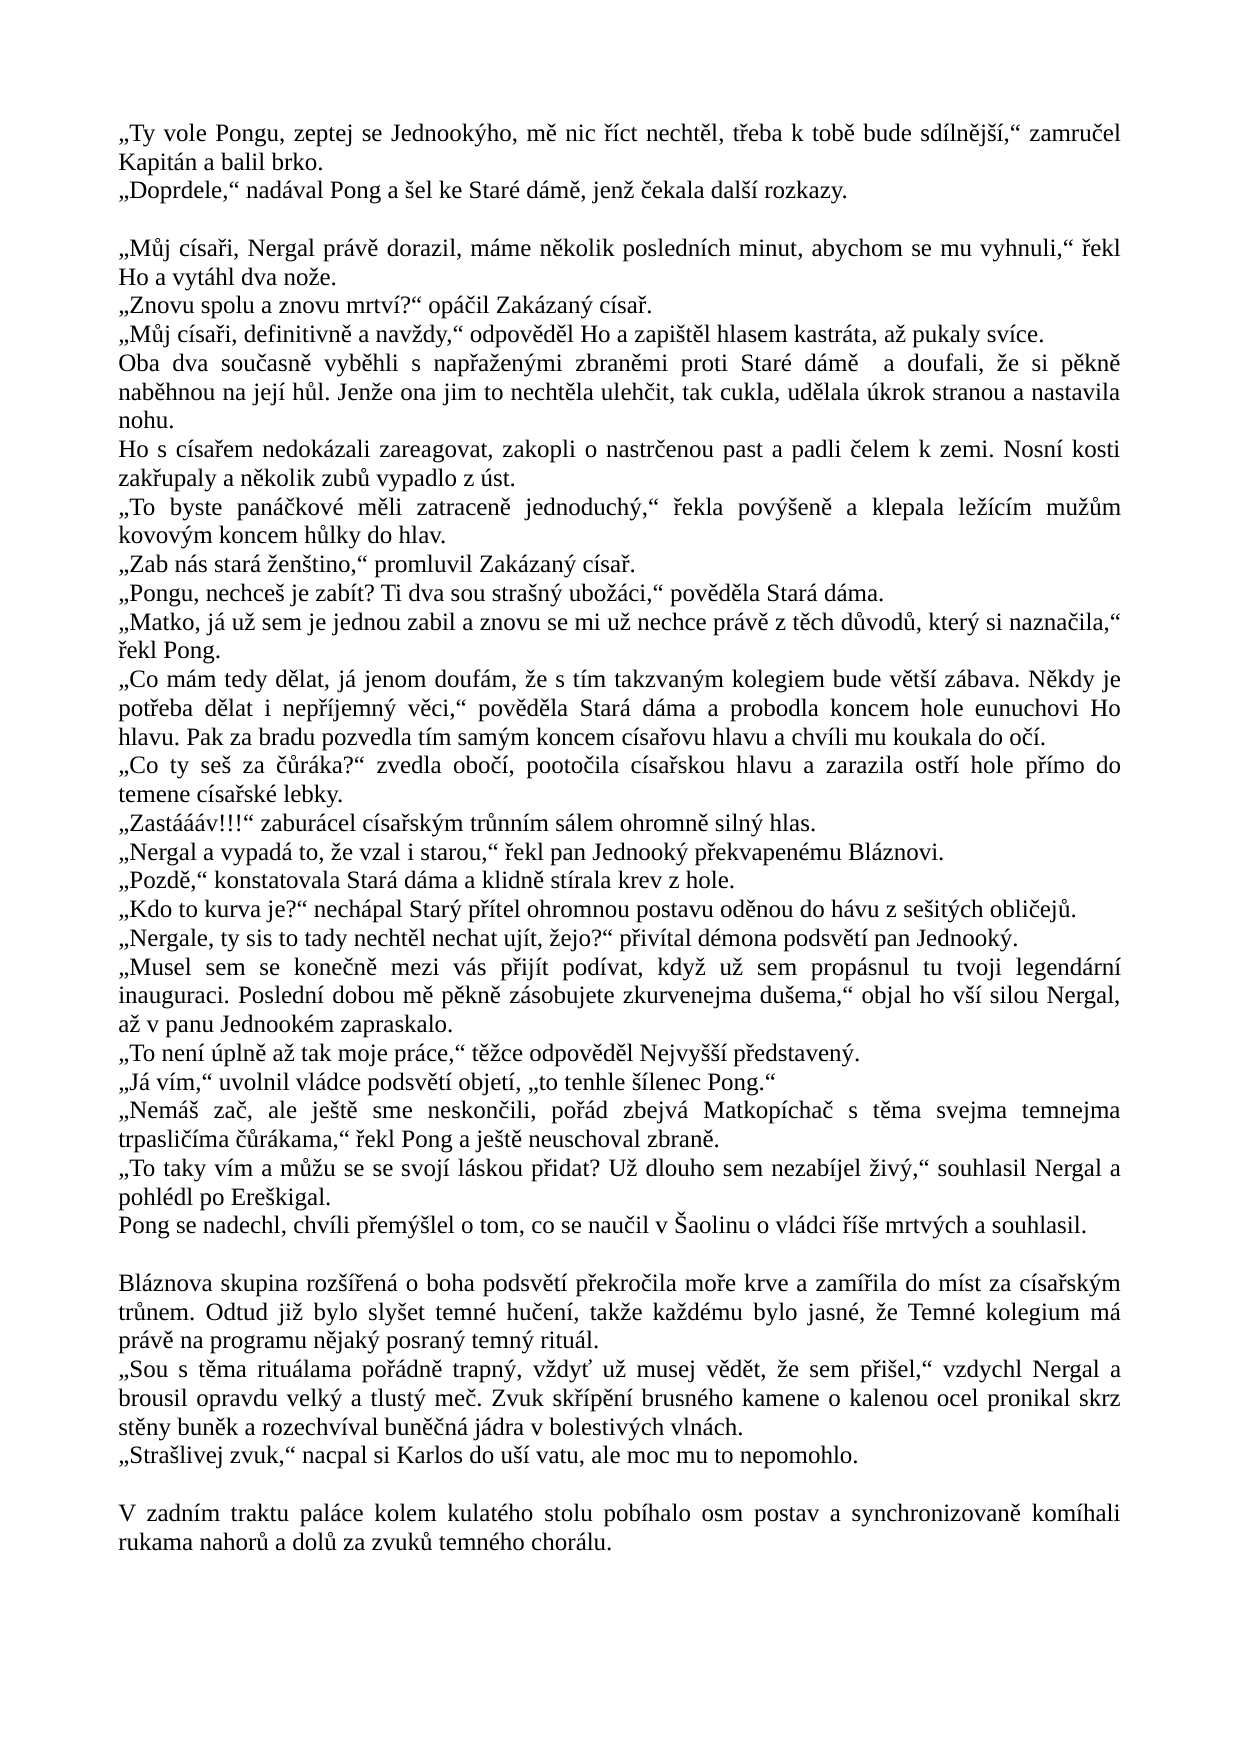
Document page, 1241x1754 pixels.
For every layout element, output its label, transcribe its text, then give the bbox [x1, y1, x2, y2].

text V zadním traktu paláce kolem kulatého stolu pobíhalo osm postav a synchronizovaně komíhali rukama nahorů a dolů za zvuků temného chorálu. [118, 1498, 1122, 1556]
text „To byste panáčkové měli zatraceně jednoduchý,“ řekla povýšeně a klepala ležícím mužům kovovým koncem hůlky do hlav. [118, 492, 1122, 549]
text „Nergale, ty sis to tady nechtěl nechat ujít, žejo?“ přivítal démona podsvětí pan Jednooký. [118, 923, 1122, 952]
text „Matko, já už sem je jednou zabil a znovu se mi už nechce právě z těch důvodů, který si naznačila,“ řekl Pong. [118, 607, 1122, 664]
text „Nergal a vypadá to, že vzal i starou,“ řekl pan Jednooký překvapenému Bláznovi. [118, 837, 1122, 866]
text Pong se nadechl, chvíli přemýšlel o tom, co se naučil v Šaolinu o vládci říše mrtvých a souhlasil. [118, 1211, 1122, 1239]
text „To není úplně až tak moje práce,“ těžce odpověděl Nejvyšší představený. [118, 1038, 1122, 1067]
text „To taky vím a můžu se se svojí láskou přidat? Už dlouho sem nezabíjel živý,“ souhlasil Nergal a pohlédl po Ereškigal. [118, 1153, 1122, 1211]
text „Já vím,“ uvolnil vládce podsvětí objetí, „to tenhle šílenec Pong.“ [118, 1067, 1122, 1096]
text „Strašlivej zvuk,“ nacpal si Karlos do uší vatu, ale moc mu to nepomohlo. [118, 1441, 1122, 1469]
text „Musel sem se konečně mezi vás přijít podívat, když už sem propásnul tu tvoji legendární inauguraci. Poslední dobou mě pěkně zásobujete zkurvenejma dušema,“ objal ho vší silou Nergal, až v panu Jednookém zapraskalo. [118, 952, 1122, 1038]
text „Pozdě,“ konstatovala Stará dáma a klidně stírala krev z hole. [118, 866, 1122, 894]
text „Zab nás stará ženštino,“ promluvil Zakázaný císař. [118, 549, 1122, 578]
text „Nemáš zač, ale ještě sme neskončili, pořád zbejvá Matkopíchač s těma svejma temnejma trpasličíma čůrákama,“ řekl Pong a ještě neuschoval zbraně. [118, 1096, 1122, 1153]
text „Znovu spolu a znovu mrtví?“ opáčil Zakázaný císař. [118, 291, 1122, 319]
text „Kdo to kurva je?“ nechápal Starý přítel ohromnou postavu oděnou do hávu z sešitých obličejů. [118, 894, 1122, 923]
text „Pongu, nechceš je zabít? Ti dva sou strašný ubožáci,“ pověděla Stará dáma. [118, 578, 1122, 607]
text „Co ty seš za čůráka?“ zvedla obočí, pootočila císařskou hlavu a zarazila ostří hole přímo do temene císařské lebky. [118, 751, 1122, 808]
text „Co mám tedy dělat, já jenom doufám, že s tím takzvaným kolegiem bude větší zábava. Někdy je potřeba dělat i nepříjemný věci,“ pověděla Stará dáma a probodla koncem hole eunuchovi Ho hlavu. Pak za bradu pozvedla tím samým koncem císařovu hlavu a chvíli mu koukala do očí. [118, 664, 1122, 751]
text Bláznova skupina rozšířená o boha podsvětí překročila moře krve a zamířila do míst za císařským trůnem. Odtud již bylo slyšet temné hučení, takže každému bylo jasné, že Temné kolegium má právě na programu nějaký posraný temný rituál. [118, 1268, 1122, 1354]
text „Doprdele,“ nadával Pong a šel ke Staré dámě, jenž čekala další rozkazy. [118, 176, 1122, 204]
text „Můj císaři, Nergal právě dorazil, máme několik posledních minut, abychom se mu vyhnuli,“ řekl Ho a vytáhl dva nože. [118, 233, 1122, 291]
text „Zastáááv!!!“ zaburácel císařským trůnním sálem ohromně silný hlas. [118, 808, 1122, 837]
text Ho s císařem nedokázali zareagovat, zakopli o nastrčenou past a padli čelem k zemi. Nosní kosti zakřupaly a několik zubů vypadlo z úst. [118, 434, 1122, 492]
text Oba dva současně vyběhli s napřaženými zbraněmi proti Staré dámě a doufali, že si pěkně naběhnou na její hůl. Jenže ona jim to nechtěla ulehčit, tak cukla, udělala úkrok stranou a nastavila nohu. [118, 348, 1122, 434]
text „Sou s těma rituálama pořádně trapný, vždyť už musej vědět, že sem přišel,“ vzdychl Nergal a brousil opravdu velký a tlustý meč. Zvuk skřípění brusného kamene o kalenou ocel pronikal skrz stěny buněk a rozechvíval buněčná jádra v bolestivých vlnách. [118, 1354, 1122, 1441]
text „Ty vole Pongu, zeptej se Jednookýho, mě nic říct nechtěl, třeba k tobě bude sdílnější,“ zamručel Kapitán a balil brko. [118, 118, 1122, 176]
text „Můj císaři, definitivně a navždy,“ odpověděl Ho a zapištěl hlasem kastráta, až pukaly svíce. [118, 319, 1122, 348]
